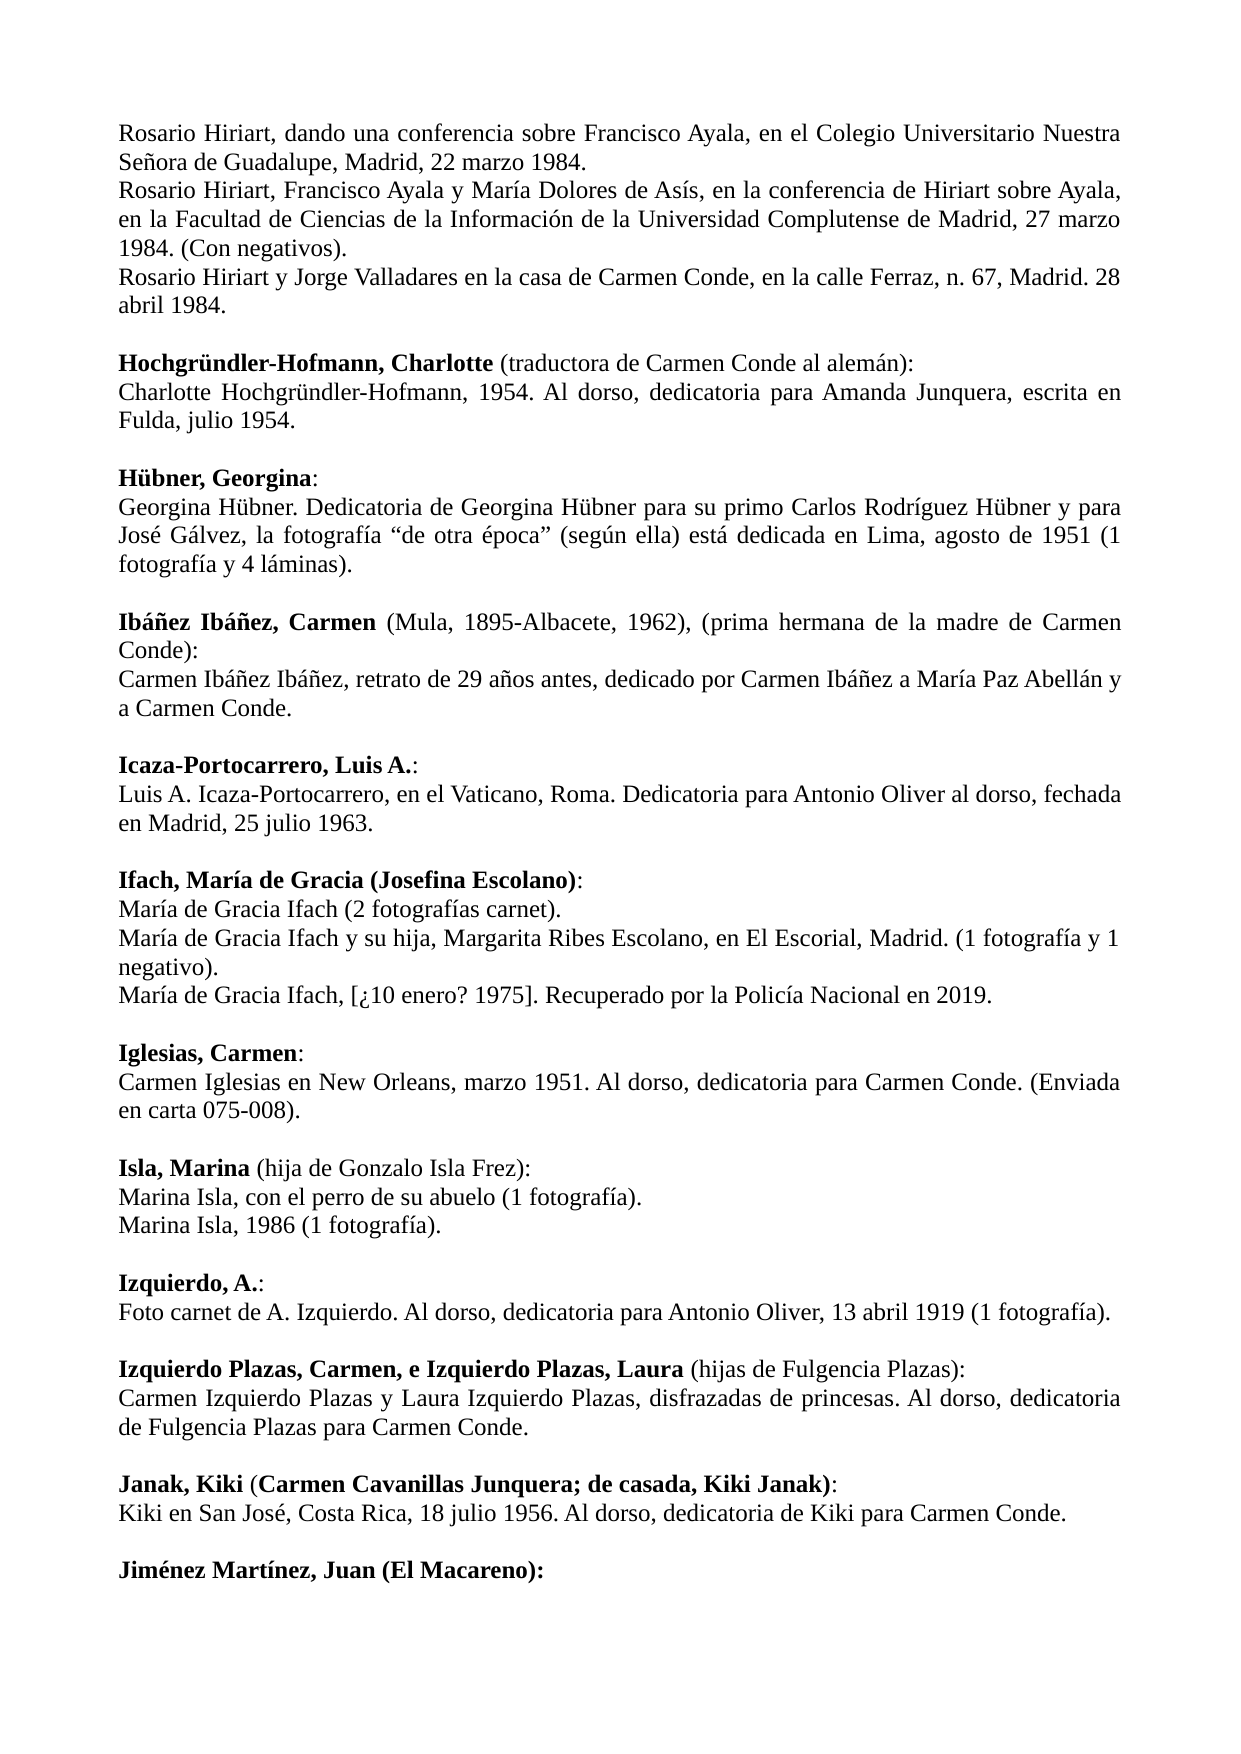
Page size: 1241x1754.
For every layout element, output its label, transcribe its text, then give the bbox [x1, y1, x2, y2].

text Rosario Hiriart, dando una conferencia sobre Francisco Ayala, en el Colegio Universitario Nuestra Señora de Guadalupe, Madrid, 22 marzo 1984. [118, 118, 1122, 176]
text Icaza-Portocarrero, Luis A.: [118, 751, 1122, 779]
text Jiménez Martínez, Juan (El Macareno): [118, 1556, 1122, 1584]
text Luis A. Icaza-Portocarrero, en el Vaticano, Roma. Dedicatoria para Antonio Oliver al dorso, fechada en Madrid, 25 julio 1963. [118, 779, 1122, 837]
text Izquierdo Plazas, Carmen, e Izquierdo Plazas, Laura (hijas de Fulgencia Plazas): [118, 1354, 1122, 1383]
text Georgina Hübner. Dedicatoria de Georgina Hübner para su primo Carlos Rodríguez Hübner y para José Gálvez, la fotografía “de otra época” (según ella) está dedicada en Lima, agosto de 1951 (1 fotografía y 4 láminas). [118, 492, 1122, 578]
text Kiki en San José, Costa Rica, 18 julio 1956. Al dorso, dedicatoria de Kiki para Carmen Conde. [118, 1498, 1122, 1527]
text Rosario Hiriart, Francisco Ayala y María Dolores de Asís, en la conferencia de Hiriart sobre Ayala, en la Facultad de Ciencias de la Información de la Universidad Complutense de Madrid, 27 marzo 1984. (Con negativos). [118, 176, 1122, 262]
text Iglesias, Carmen: [118, 1038, 1122, 1067]
text María de Gracia Ifach, [¿10 enero? 1975]. Recuperado por la Policía Nacional en 2019. [118, 981, 1122, 1009]
text Ifach, María de Gracia (Josefina Escolano): [118, 866, 1122, 894]
text María de Gracia Ifach y su hija, Margarita Ribes Escolano, en El Escorial, Madrid. (1 fotografía y 1 negativo). [118, 923, 1122, 981]
text Charlotte Hochgründler-Hofmann, 1954. Al dorso, dedicatoria para Amanda Junquera, escrita en Fulda, julio 1954. [118, 377, 1122, 434]
text Carmen Ibáñez Ibáñez, retrato de 29 años antes, dedicado por Carmen Ibáñez a María Paz Abellán y a Carmen Conde. [118, 664, 1122, 722]
text María de Gracia Ifach (2 fotografías carnet). [118, 894, 1122, 923]
text Rosario Hiriart y Jorge Valladares en la casa de Carmen Conde, en la calle Ferraz, n. 67, Madrid. 28 abril 1984. [118, 262, 1122, 319]
text Hübner, Georgina: [118, 463, 1122, 492]
text Marina Isla, 1986 (1 fotografía). [118, 1211, 1122, 1239]
text Foto carnet de A. Izquierdo. Al dorso, dedicatoria para Antonio Oliver, 13 abril 1919 (1 fotografía). [118, 1297, 1122, 1326]
text Carmen Izquierdo Plazas y Laura Izquierdo Plazas, disfrazadas de princesas. Al dorso, dedicatoria de Fulgencia Plazas para Carmen Conde. [118, 1383, 1122, 1441]
text Hochgründler-Hofmann, Charlotte (traductora de Carmen Conde al alemán): [118, 348, 1122, 377]
text Ibáñez Ibáñez, Carmen (Mula, 1895-Albacete, 1962), (prima hermana de la madre de Carmen Conde): [118, 607, 1122, 664]
text Janak, Kiki (Carmen Cavanillas Junquera; de casada, Kiki Janak): [118, 1469, 1122, 1498]
text Carmen Iglesias en New Orleans, marzo 1951. Al dorso, dedicatoria para Carmen Conde. (Enviada en carta 075-008). [118, 1067, 1122, 1124]
text Isla, Marina (hija de Gonzalo Isla Frez): [118, 1153, 1122, 1182]
text Izquierdo, A.: [118, 1268, 1122, 1297]
text Marina Isla, con el perro de su abuelo (1 fotografía). [118, 1182, 1122, 1211]
